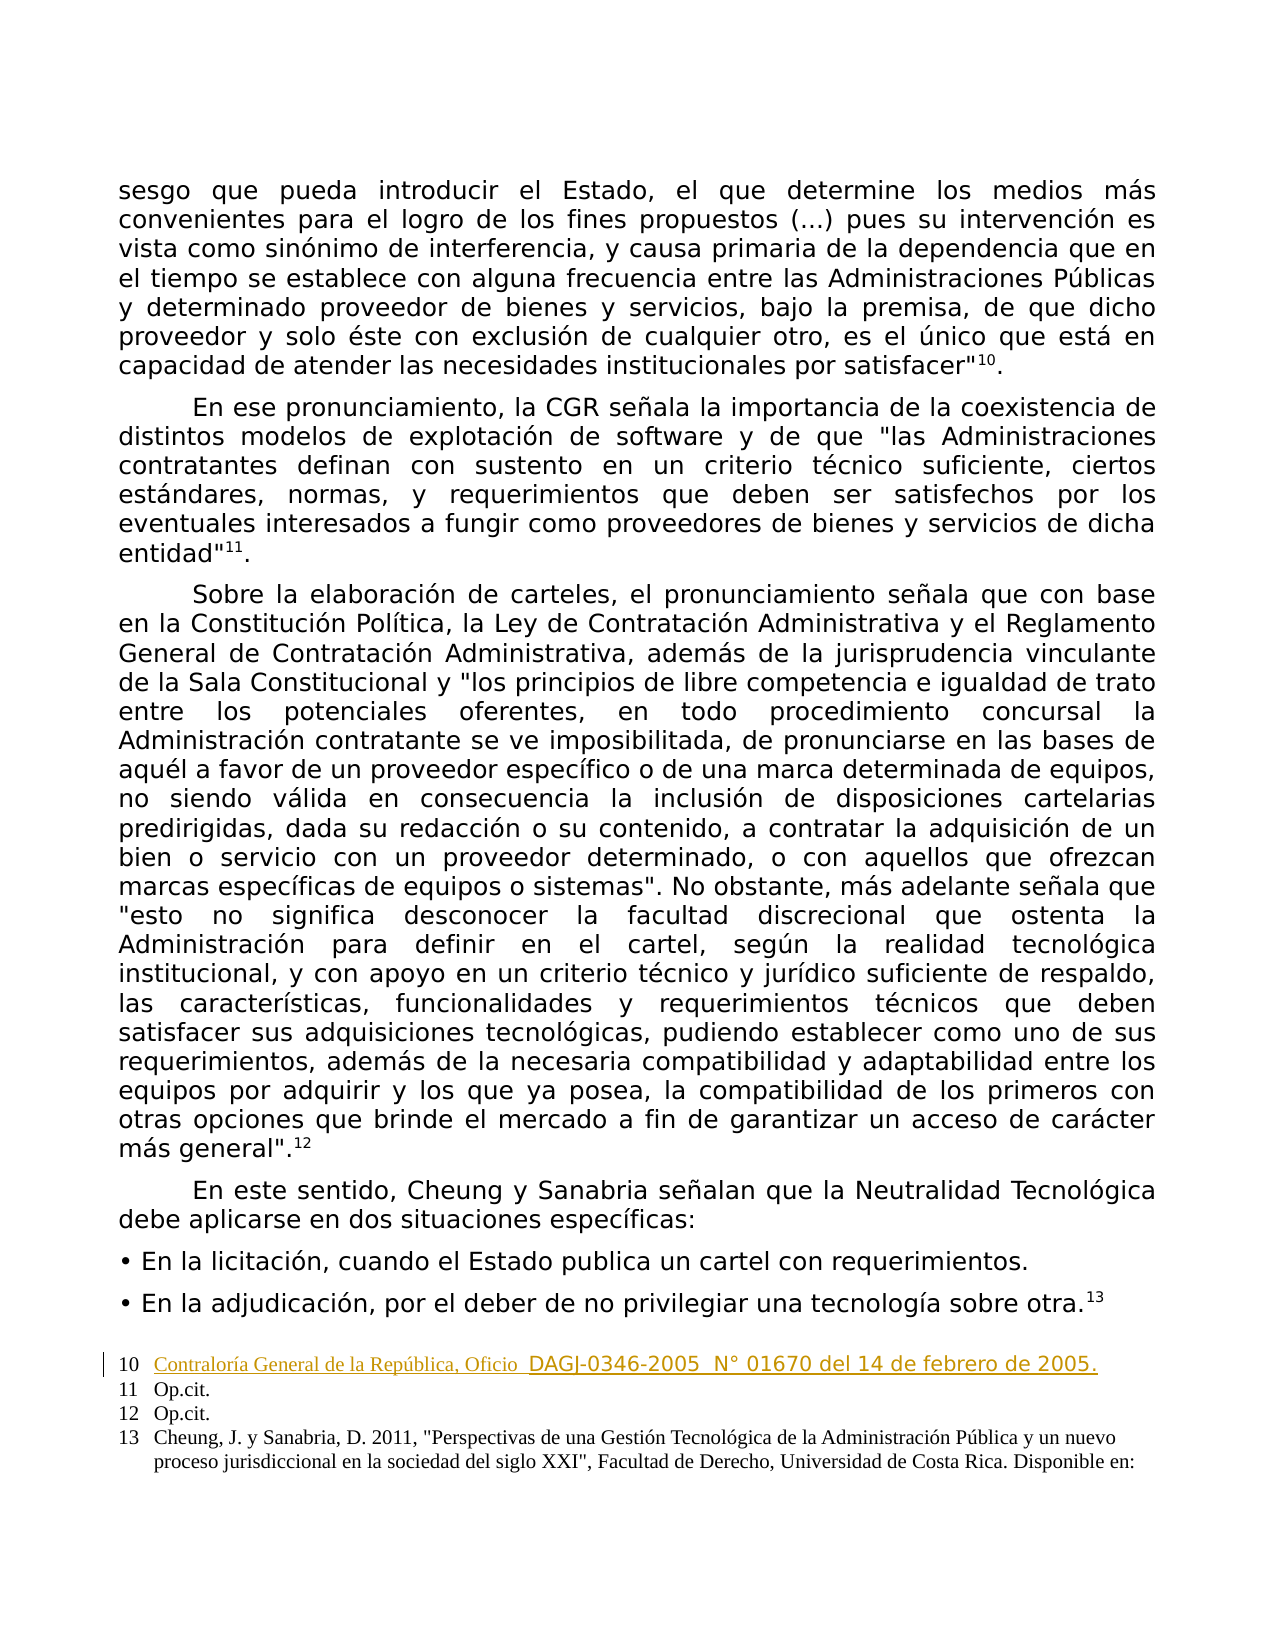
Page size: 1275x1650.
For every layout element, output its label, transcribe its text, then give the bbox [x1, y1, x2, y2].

text Op.cit. [118, 1401, 1157, 1425]
text En este sentido, Cheung y Sanabria señalan que la Neutralidad Tecnológica debe aplicarse en dos situaciones específicas: [118, 1176, 1157, 1235]
text sesgo que pueda introducir el Estado, el que determine los medios más convenientes para el logro de los fines propuestos (...) pues su intervención es vista como sinónimo de interferencia, y causa primaria de la dependencia que en el tiempo se establece con alguna frecuencia entre las Administraciones Públicas y determinado proveedor de bienes y servicios, bajo la premisa, de que dicho proveedor y solo éste con exclusión de cualquier otro, es el único que está en capacidad de atender las necesidades institucionales por satisfacer". [118, 176, 1157, 381]
text • En la licitación, cuando el Estado publica un cartel con requerimientos. [118, 1247, 1157, 1276]
text Op.cit. [118, 1377, 1157, 1401]
text Cheung, J. y Sanabria, D. 2011, "Perspectivas de una Gestión Tecnológica de la Administración Pública y un nuevo proceso jurisdiccional en la sociedad del siglo XXI", Facultad de Derecho, Universidad de Costa Rica. Disponible en: [118, 1425, 1157, 1473]
text • En la adjudicación, por el deber de no privilegiar una tecnología sobre otra. [118, 1289, 1157, 1318]
text En ese pronunciamiento, la CGR señala la importancia de la coexistencia de distintos modelos de explotación de software y de que "las Administraciones contratantes definan con sustento en un criterio técnico suficiente, ciertos estándares, normas, y requerimientos que deben ser satisfechos por los eventuales interesados a fungir como proveedores de bienes y servicios de dicha entidad". [118, 393, 1157, 568]
text Contraloría General de la República, Oficio DAGJ-0346-2005 N° 01670 del 14 de febrero de 2005. [118, 1352, 1157, 1377]
text Sobre la elaboración de carteles, el pronunciamiento señala que con base en la Constitución Política, la Ley de Contratación Administrativa y el Reglamento General de Contratación Administrativa, además de la jurisprudencia vinculante de la Sala Constitucional y "los principios de libre competencia e igualdad de trato entre los potenciales oferentes, en todo procedimiento concursal la Administración contratante se ve imposibilitada, de pronunciarse en las bases de aquél a favor de un proveedor específico o de una marca determinada de equipos, no siendo válida en consecuencia la inclusión de disposiciones cartelarias predirigidas, dada su redacción o su contenido, a contratar la adquisición de un bien o servicio con un proveedor determinado, o con aquellos que ofrezcan marcas específicas de equipos o sistemas". No obstante, más adelante señala que "esto no significa desconocer la facultad discrecional que ostenta la Administración para definir en el cartel, según la realidad tecnológica institucional, y con apoyo en un criterio técnico y jurídico suficiente de respaldo, las características, funcionalidades y requerimientos técnicos que deben satisfacer sus adquisiciones tecnológicas, pudiendo establecer como uno de sus requerimientos, además de la necesaria compatibilidad y adaptabilidad entre los equipos por adquirir y los que ya posea, la compatibilidad de los primeros con otras opciones que brinde el mercado a fin de garantizar un acceso de carácter más general". [118, 581, 1157, 1164]
